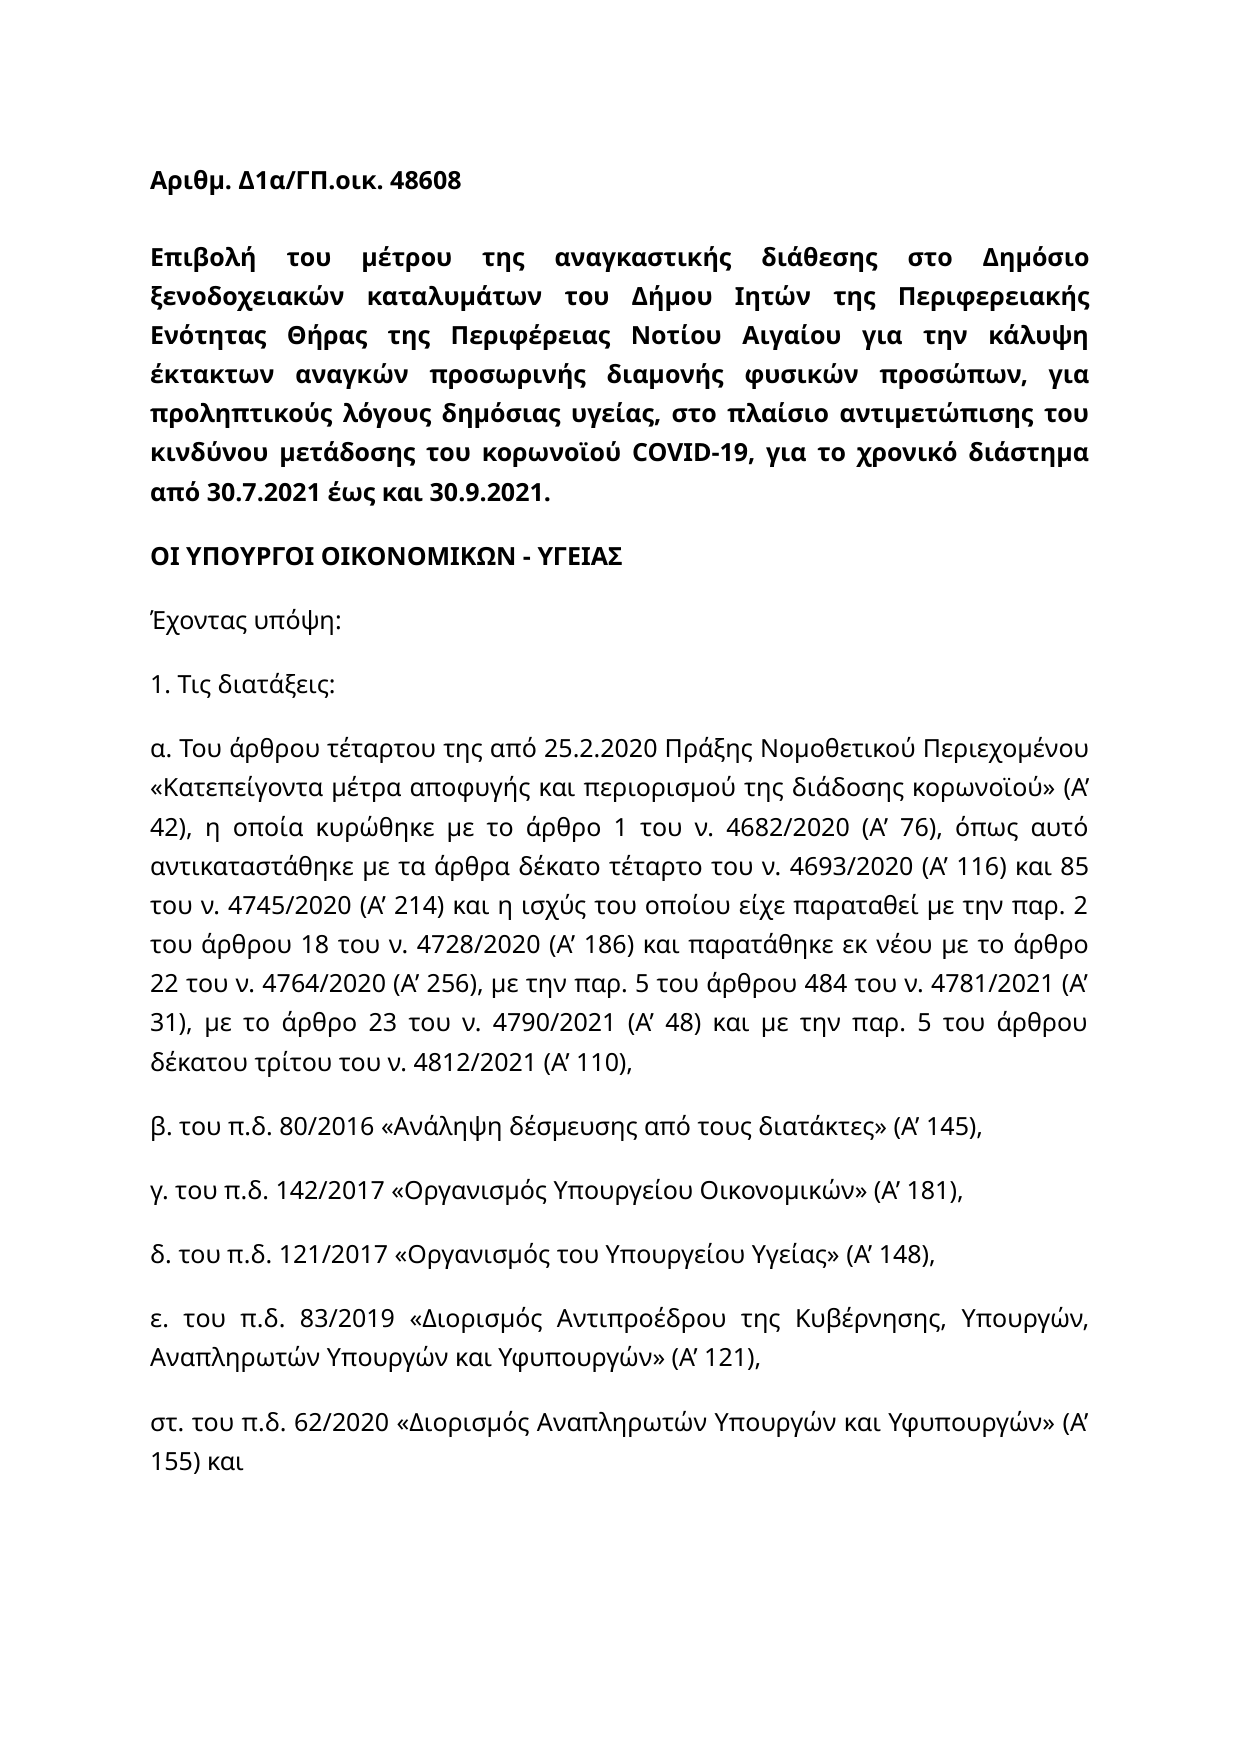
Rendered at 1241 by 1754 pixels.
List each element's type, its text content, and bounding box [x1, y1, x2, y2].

text Έχοντας υπόψη: [150, 602, 1090, 637]
title Αριθμ. Δ1α/ΓΠ.οικ. 48608 [150, 162, 1090, 197]
text Επιβολή του μέτρου της αναγκαστικής διάθεσης στο Δημόσιο ξενοδοχειακών καταλυμάτων του Δήμου Ιητών της Περιφερειακής Ενότητας Θήρας της Περιφέρειας Νοτίου Αιγαίου για την κάλυψη έκτακτων αναγκών προσωρινής διαμονής φυσικών προσώπων, για προληπτικούς λόγους δημόσιας υγείας, στο πλαίσιο αντιμετώπισης του κινδύνου μετάδοσης του κορωνοϊού COVID-19, για το χρονικό διάστημα από 30.7.2021 έως και 30.9.2021. [150, 239, 1090, 508]
text στ. του π.δ. 62/2020 «Διορισμός Αναπληρωτών Υπουργών και Υφυπουργών» (Α’ 155) και [150, 1404, 1090, 1477]
text ΟΙ ΥΠΟΥΡΓΟΙ ΟΙΚΟΝΟΜΙΚΩΝ - ΥΓΕΙΑΣ [150, 538, 1090, 572]
text α. Του άρθρου τέταρτου της από 25.2.2020 Πράξης Νομοθετικού Περιεχομένου «Κατεπείγοντα μέτρα αποφυγής και περιορισμού της διάδοσης κορωνοϊού» (Α’ 42), η οποία κυρώθηκε με το άρθρο 1 του ν. 4682/2020 (Α’ 76), όπως αυτό αντικαταστάθηκε με τα άρθρα δέκατο τέταρτο του ν. 4693/2020 (Α’ 116) και 85 του ν. 4745/2020 (Α’ 214) και η ισχύς του οποίου είχε παραταθεί με την παρ. 2 του άρθρου 18 του ν. 4728/2020 (Α’ 186) και παρατάθηκε εκ νέου με το άρθρο 22 του ν. 4764/2020 (Α’ 256), με την παρ. 5 του άρθρου 484 του ν. 4781/2021 (Α’ 31), με το άρθρο 23 του ν. 4790/2021 (Α’ 48) και με την παρ. 5 του άρθρου δέκατου τρίτου του ν. 4812/2021 (Α’ 110), [150, 731, 1090, 1078]
text δ. του π.δ. 121/2017 «Οργανισμός του Υπουργείου Υγείας» (Α’ 148), [150, 1237, 1090, 1271]
text 1. Τις διατάξεις: [150, 667, 1090, 701]
text γ. του π.δ. 142/2017 «Οργανισμός Υπουργείου Οικονομικών» (Α’ 181), [150, 1172, 1090, 1207]
text ε. του π.δ. 83/2019 «Διορισμός Αντιπροέδρου της Κυβέρνησης, Υπουργών, Αναπληρωτών Υπουργών και Υφυπουργών» (Α’ 121), [150, 1301, 1090, 1374]
text β. του π.δ. 80/2016 «Ανάληψη δέσμευσης από τους διατάκτες» (Α’ 145), [150, 1108, 1090, 1142]
